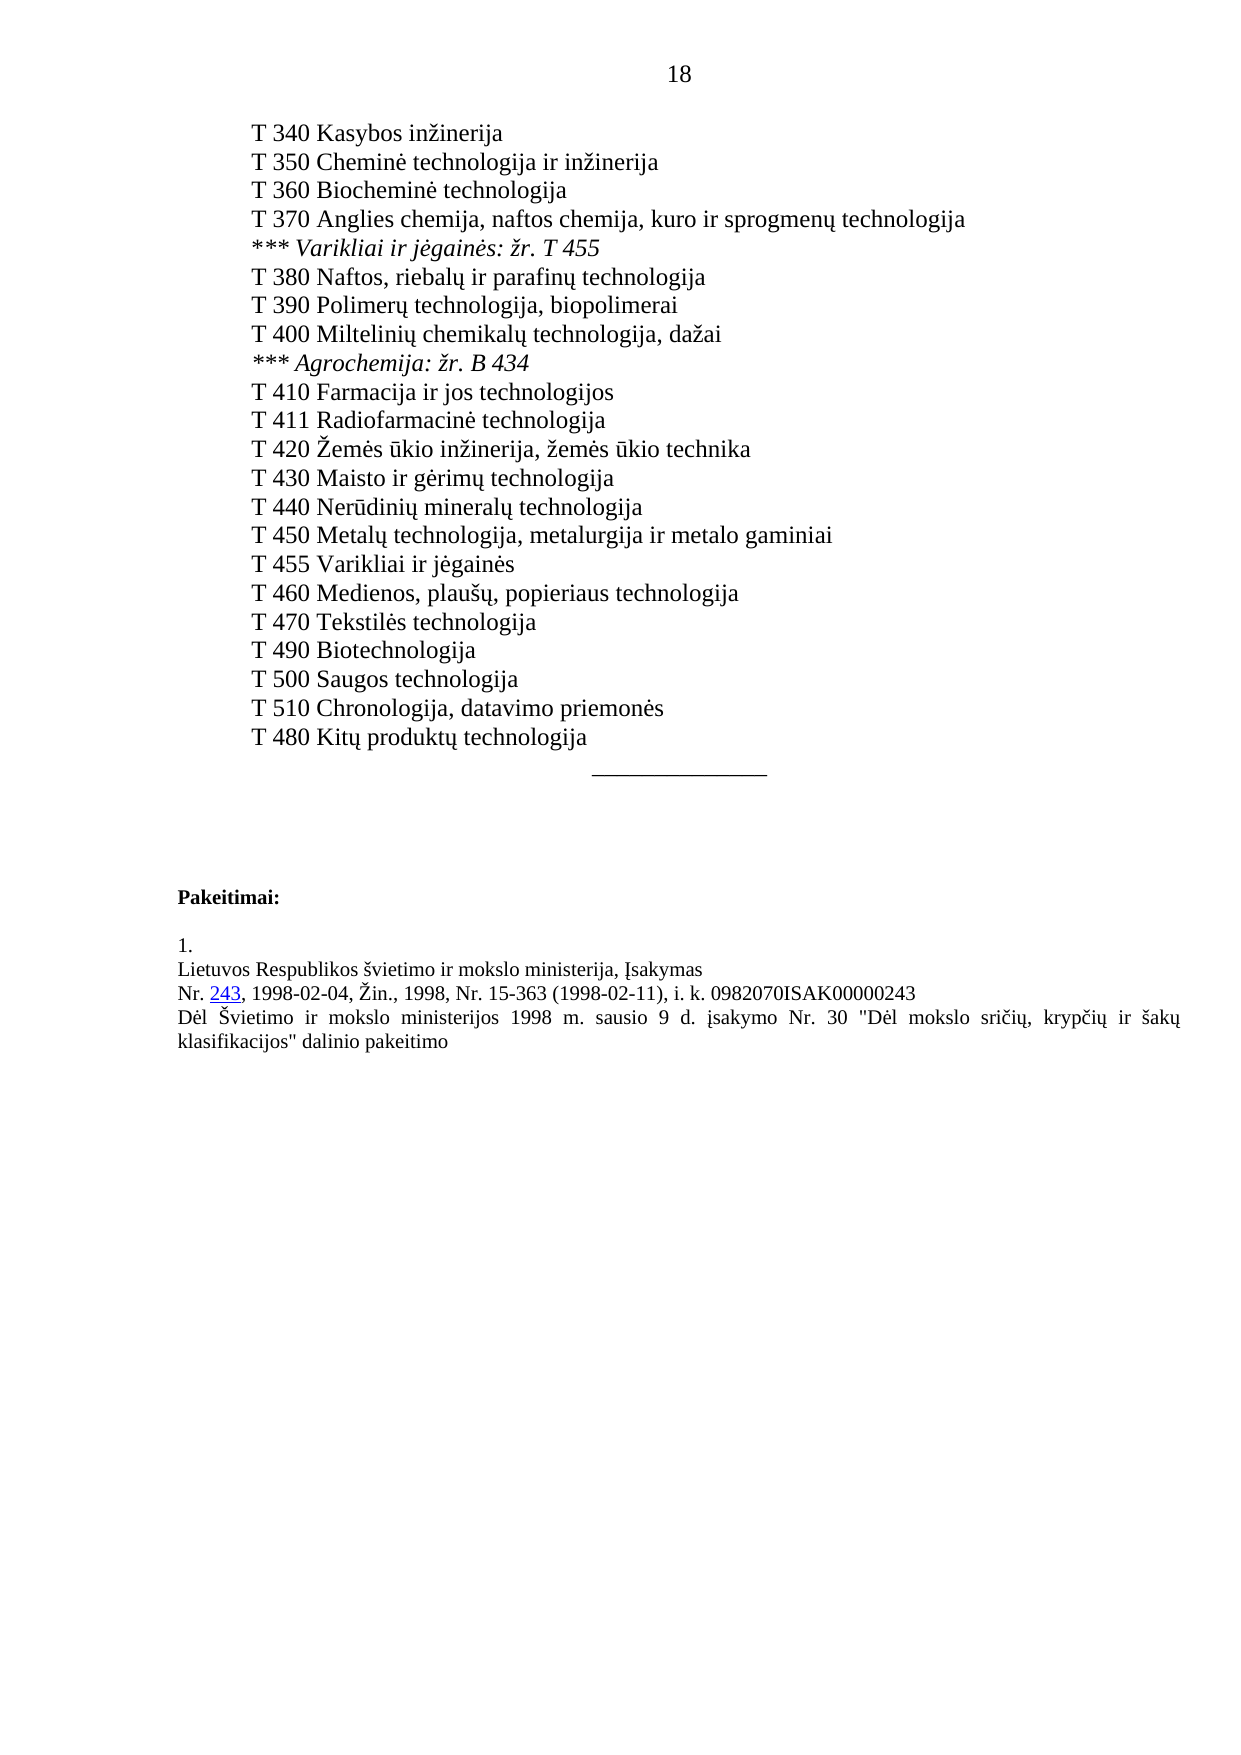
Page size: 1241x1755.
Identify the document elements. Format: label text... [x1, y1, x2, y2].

text T 350 Cheminė technologija ir inžinerija [177, 147, 1181, 176]
text T 390 Polimerų technologija, biopolimerai [177, 291, 1181, 319]
text *** Varikliai ir jėgainės: žr. T 455 [177, 233, 1181, 262]
text *** Agrochemija: žr. B 434 [177, 348, 1181, 377]
text T 370 Anglies chemija, naftos chemija, kuro ir sprogmenų technologija [177, 204, 1181, 233]
text T 400 Miltelinių chemikalų technologija, dažai [177, 319, 1181, 348]
text T 450 Metalų technologija, metalurgija ir metalo gaminiai [177, 521, 1181, 549]
text T 470 Tekstilės technologija [177, 607, 1181, 636]
text T 480 Kitų produktų technologija [177, 722, 1181, 751]
text T 455 Varikliai ir jėgainės [177, 549, 1181, 578]
text T 500 Saugos technologija [177, 664, 1181, 693]
text ______________ [177, 751, 1181, 779]
text T 411 Radiofarmacinė technologija [177, 406, 1181, 434]
text Dėl Švietimo ir mokslo ministerijos 1998 m. sausio 9 d. įsakymo Nr. 30 "Dėl mokslo sričių, krypčių ir šakų klasifikacijos" dalinio pakeitimo [177, 1005, 1181, 1053]
text T 510 Chronologija, datavimo priemonės [177, 693, 1181, 722]
text T 410 Farmacija ir jos technologijos [177, 377, 1181, 406]
text Pakeitimai: [177, 885, 1181, 909]
text T 420 Žemės ūkio inžinerija, žemės ūkio technika [177, 434, 1181, 463]
text T 440 Nerūdinių mineralų technologija [177, 492, 1181, 521]
text T 430 Maisto ir gėrimų technologija [177, 463, 1181, 492]
text T 380 Naftos, riebalų ir parafinų technologija [177, 262, 1181, 291]
text T 490 Biotechnologija [177, 636, 1181, 664]
text T 360 Biocheminė technologija [177, 176, 1181, 204]
text Lietuvos Respublikos švietimo ir mokslo ministerija, Įsakymas [177, 957, 1181, 981]
text 1. [177, 933, 1181, 957]
text T 460 Medienos, plaušų, popieriaus technologija [177, 578, 1181, 607]
text Nr. 243, 1998-02-04, Žin., 1998, Nr. 15-363 (1998-02-11), i. k. 0982070ISAK00000243 [177, 981, 1181, 1005]
text T 340 Kasybos inžinerija [177, 118, 1181, 147]
